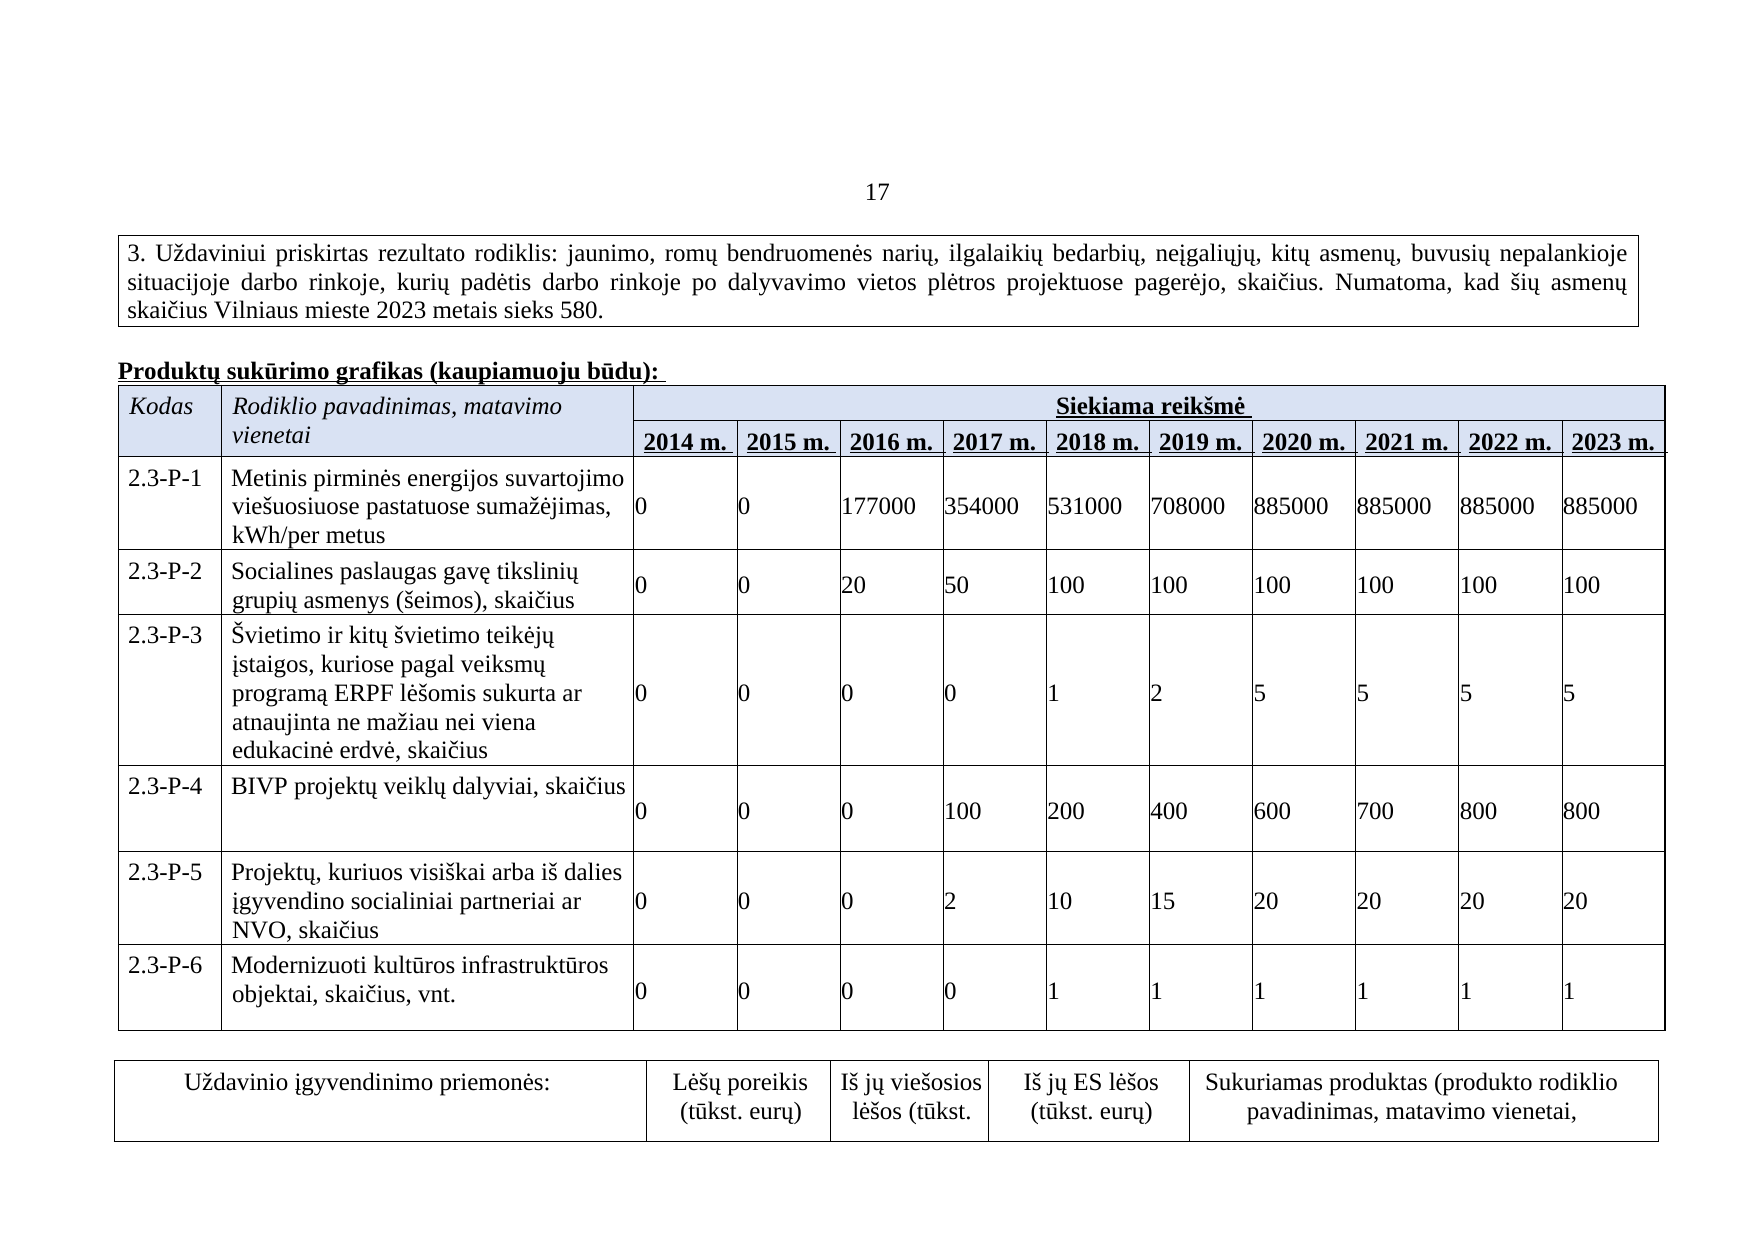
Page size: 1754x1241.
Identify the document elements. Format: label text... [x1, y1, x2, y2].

text Produktų sukūrimo grafikas (kaupiamuoju būdu): [118, 356, 1683, 385]
table_cell 2018 m. [1047, 421, 1149, 456]
table_cell 700 [1356, 766, 1458, 851]
table_cell 20 [1253, 852, 1355, 944]
table_header [1562, 386, 1664, 420]
table_cell 15 [1150, 852, 1252, 944]
table_cell 1 [1047, 615, 1149, 764]
table_cell 0 [738, 766, 840, 851]
table_cell BIVP projektų veiklų dalyviai, skaičius [222, 766, 633, 851]
table_cell Socialines paslaugas gavę tikslinių grupių asmenys (šeimos), skaičius [222, 550, 633, 614]
table_header [1356, 386, 1459, 420]
table_cell 0 [634, 550, 737, 614]
table_cell 2015 m. [738, 421, 840, 456]
table_cell 1 [1459, 945, 1562, 1030]
table_cell 2 [944, 852, 1046, 944]
table_cell 20 [1459, 852, 1562, 944]
table_cell 885000 [1459, 457, 1562, 549]
table_cell 2 [1150, 615, 1252, 764]
table_header [1253, 386, 1356, 420]
table_cell 354000 [944, 457, 1046, 549]
table_cell 2.3-P-5 [119, 852, 221, 944]
table_cell 5 [1356, 615, 1458, 764]
table_cell 50 [944, 550, 1046, 614]
table_header [1459, 386, 1562, 420]
table_cell 0 [634, 615, 737, 764]
table_header [634, 386, 840, 420]
table_cell 2.3-P-3 [119, 615, 221, 764]
table_cell 531000 [1047, 457, 1149, 549]
table_header [943, 386, 1046, 420]
table_cell 2.3-P-6 [119, 945, 221, 1030]
table_cell 0 [738, 550, 840, 614]
table_cell 0 [634, 457, 737, 549]
table_cell 400 [1150, 766, 1252, 851]
table_cell 2019 m. [1150, 421, 1252, 456]
table_cell 5 [1563, 615, 1664, 764]
table_cell 1 [1563, 945, 1664, 1030]
table_cell 2016 m. [841, 421, 943, 456]
table_header Iš jų viešosios lėšos (tūkst. [831, 1061, 988, 1141]
table_cell 708000 [1150, 457, 1252, 549]
table_cell 0 [634, 945, 737, 1030]
table_cell 0 [841, 945, 943, 1030]
table_header Iš jų ES lėšos (tūkst. eurų) [989, 1061, 1189, 1141]
table_cell 10 [1047, 852, 1149, 944]
table_cell 2.3-P-4 [119, 766, 221, 851]
table_cell 20 [1563, 852, 1664, 944]
table_cell 0 [944, 945, 1046, 1030]
table_cell 2.3-P-1 [119, 457, 221, 549]
table_cell 0 [841, 615, 943, 764]
table_cell 0 [841, 852, 943, 944]
table_cell 2020 m. [1253, 421, 1355, 456]
table_cell 5 [1459, 615, 1562, 764]
table_cell 2017 m. [944, 421, 1046, 456]
table_cell Modernizuoti kultūros infrastruktūros objektai, skaičius, vnt. [222, 945, 633, 1030]
table_cell 100 [944, 766, 1046, 851]
table_cell 0 [634, 852, 737, 944]
table_cell 1 [1253, 945, 1355, 1030]
table_cell 885000 [1253, 457, 1355, 549]
table_cell 1 [1150, 945, 1252, 1030]
table_header Rodiklio pavadinimas, matavimo vienetai [222, 386, 633, 456]
table_cell 885000 [1563, 457, 1664, 549]
table_cell 100 [1150, 550, 1252, 614]
table_cell 20 [1356, 852, 1458, 944]
table_header Siekiama reikšmė [1046, 386, 1253, 420]
table_cell Metinis pirminės energijos suvartojimo viešuosiuose pastatuose sumažėjimas, kWh/per metus [222, 457, 633, 549]
table_cell 1 [1356, 945, 1458, 1030]
table_cell 2022 m. [1459, 421, 1562, 456]
table_cell 0 [738, 457, 840, 549]
table_header [840, 386, 943, 420]
table_cell 100 [1253, 550, 1355, 614]
table_cell 0 [944, 615, 1046, 764]
table_cell 5 [1253, 615, 1355, 764]
table_cell 600 [1253, 766, 1355, 851]
table_cell 0 [841, 766, 943, 851]
text 3. Uždaviniui priskirtas rezultato rodiklis: jaunimo, romų bendruomenės narių, ilgalaikių bedarbių, neįgaliųjų, kitų asmenų, buvusių nepalankioje situacijoje darbo rinkoje, kurių padėtis darbo rinkoje po dalyvavimo vietos plėtros projektuose pagerėjo, skaičius. Numatoma, kad šių asmenų skaičius Vilniaus mieste 2023 metais sieks 580. [119, 236, 1638, 326]
table_cell 2.3-P-2 [119, 550, 221, 614]
table_cell Projektų, kuriuos visiškai arba iš dalies įgyvendino socialiniai partneriai ar NVO, skaičius [222, 852, 633, 944]
table_cell 0 [634, 766, 737, 851]
table_header Uždavinio įgyvendinimo priemonės: [115, 1061, 646, 1141]
table_cell 100 [1563, 550, 1664, 614]
table_header Lėšų poreikis (tūkst. eurų) [647, 1061, 830, 1141]
table_cell Švietimo ir kitų švietimo teikėjų įstaigos, kuriose pagal veiksmų programą ERPF lėšomis sukurta ar atnaujinta ne mažiau nei viena edukacinė erdvė, skaičius [222, 615, 633, 764]
table_cell 800 [1563, 766, 1664, 851]
table_cell 0 [738, 852, 840, 944]
table_cell 2014 m. [634, 421, 737, 456]
table_cell 100 [1356, 550, 1458, 614]
table_cell 100 [1047, 550, 1149, 614]
table_cell 177000 [841, 457, 943, 549]
table_cell 885000 [1356, 457, 1458, 549]
table_cell 20 [841, 550, 943, 614]
table_cell 2023 m. [1563, 421, 1664, 456]
table_cell 1 [1047, 945, 1149, 1030]
table_cell 2021 m. [1356, 421, 1458, 456]
table_header Sukuriamas produktas (produkto rodiklio pavadinimas, matavimo vienetai, [1190, 1061, 1658, 1141]
table_cell 0 [738, 945, 840, 1030]
table_cell 100 [1459, 550, 1562, 614]
table_header Kodas [119, 386, 221, 456]
table_cell 200 [1047, 766, 1149, 851]
table_cell 800 [1459, 766, 1562, 851]
table_cell 0 [738, 615, 840, 764]
